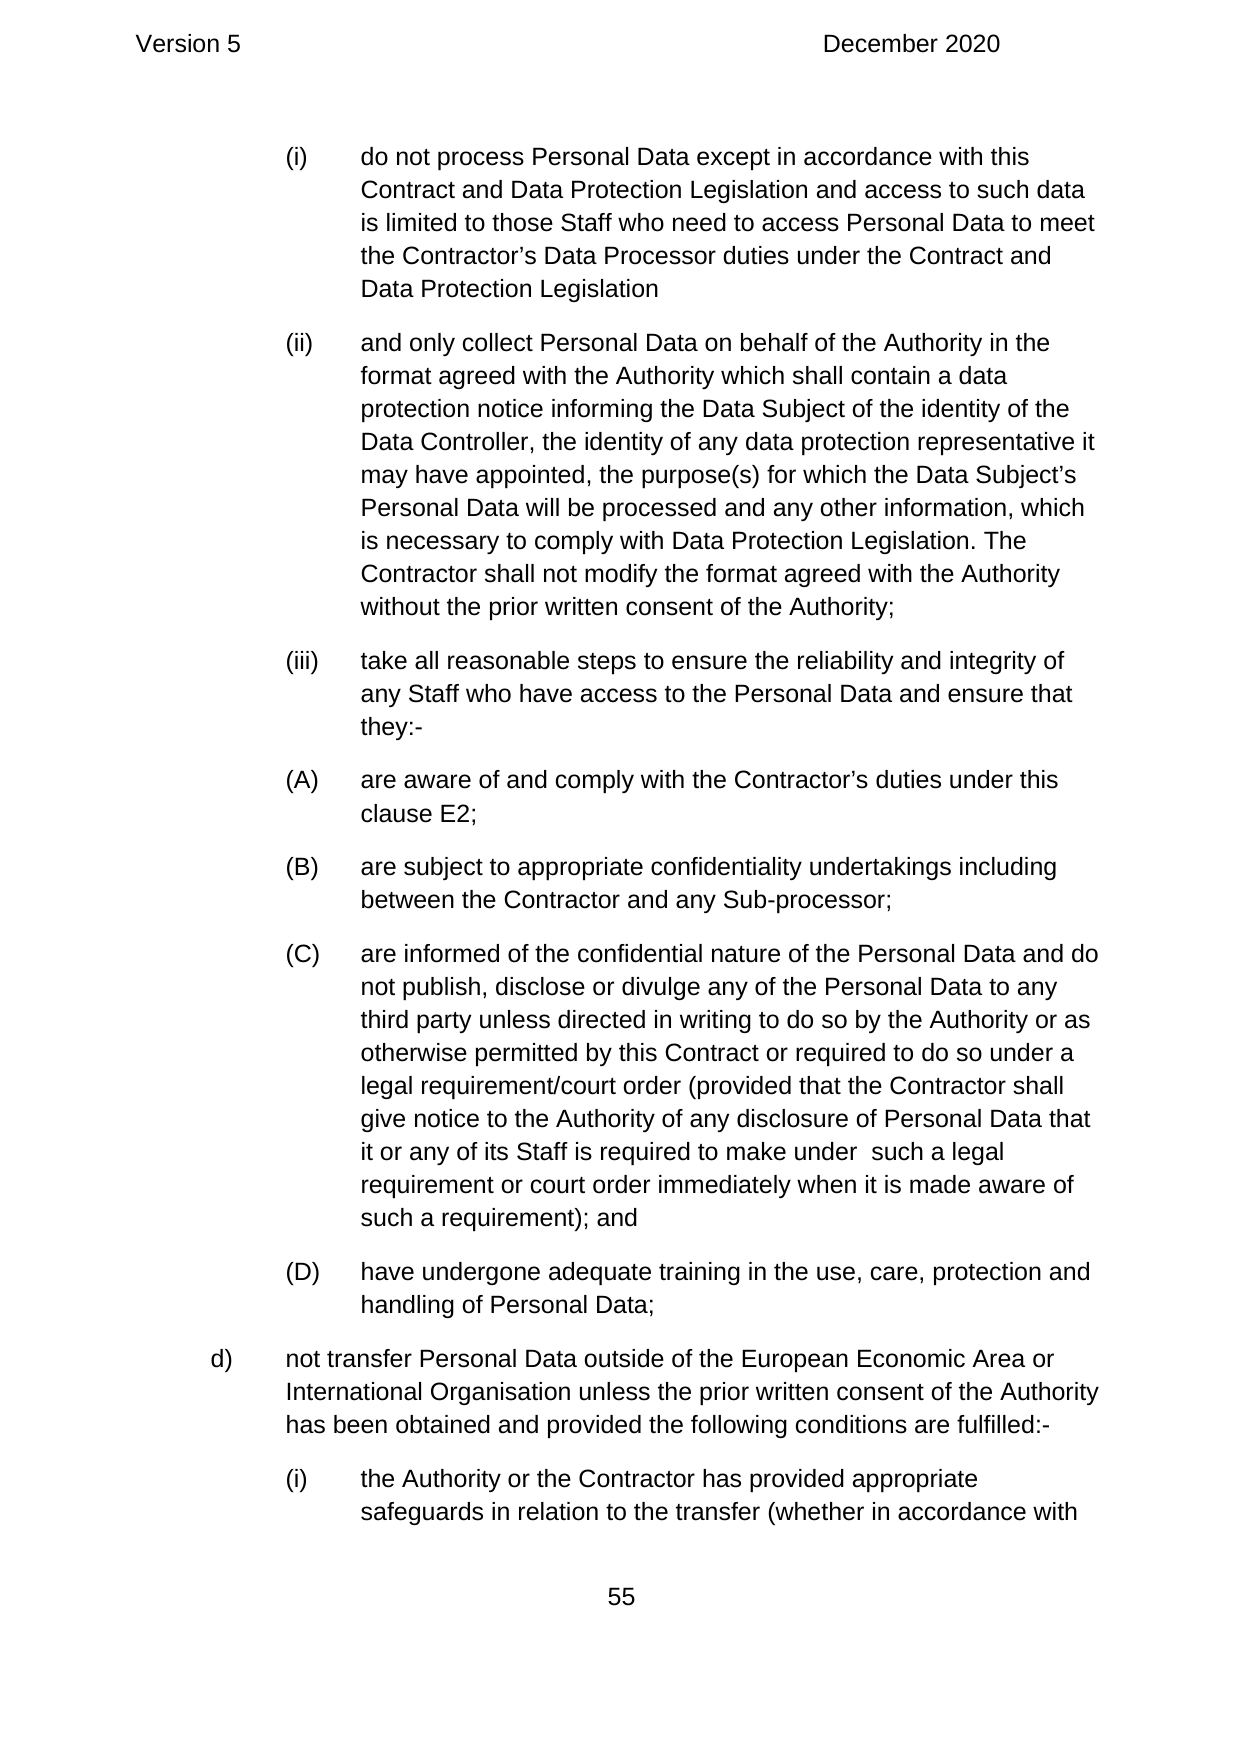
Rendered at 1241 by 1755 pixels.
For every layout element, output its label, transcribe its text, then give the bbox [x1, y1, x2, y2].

text (D) have undergone adequate training in the use, care, protection and handling of Personal Data; [285, 1257, 1107, 1319]
text (B) are subject to appropriate confidentiality undertakings including between the Contractor and any Sub-processor; [285, 852, 1107, 914]
text (i) the Authority or the Contractor has provided appropriate safeguards in relation to the transfer (whether in accordance with [285, 1464, 1107, 1526]
text (i) do not process Personal Data except in accordance with this Contract and Data Protection Legislation and access to such data is limited to those Staff who need to access Personal Data to meet the Contractor’s Data Processor duties under the Contract and Data Protection Legislation [285, 142, 1107, 302]
text (C) are informed of the confidential nature of the Personal Data and do not publish, disclose or divulge any of the Personal Data to any third party unless directed in writing to do so by the Authority or as otherwise permitted by this Contract or required to do so under a legal requirement/court order (provided that the Contractor shall give notice to the Authority of any disclosure of Personal Data that it or any of its Staff is required to make under such a legal requirement or court order immediately when it is made aware of such a requirement); and [285, 939, 1107, 1232]
text (iii) take all reasonable steps to ensure the reliability and integrity of any Staff who have access to the Personal Data and ensure that they:- [285, 646, 1107, 740]
text (ii) and only collect Personal Data on behalf of the Authority in the format agreed with the Authority which shall contain a data protection notice informing the Data Subject of the identity of the Data Controller, the identity of any data protection representative it may have appointed, the purpose(s) for which the Data Subject’s Personal Data will be processed and any other information, which is necessary to comply with Data Protection Legislation. The Contractor shall not modify the format agreed with the Authority without the prior written consent of the Authority; [285, 328, 1107, 621]
text (A) are aware of and comply with the Contractor’s duties under this clause E2; [285, 766, 1107, 827]
text d) not transfer Personal Data outside of the European Economic Area or International Organisation unless the prior written consent of the Authority has been obtained and provided the following conditions are fulfilled:- [210, 1344, 1107, 1439]
